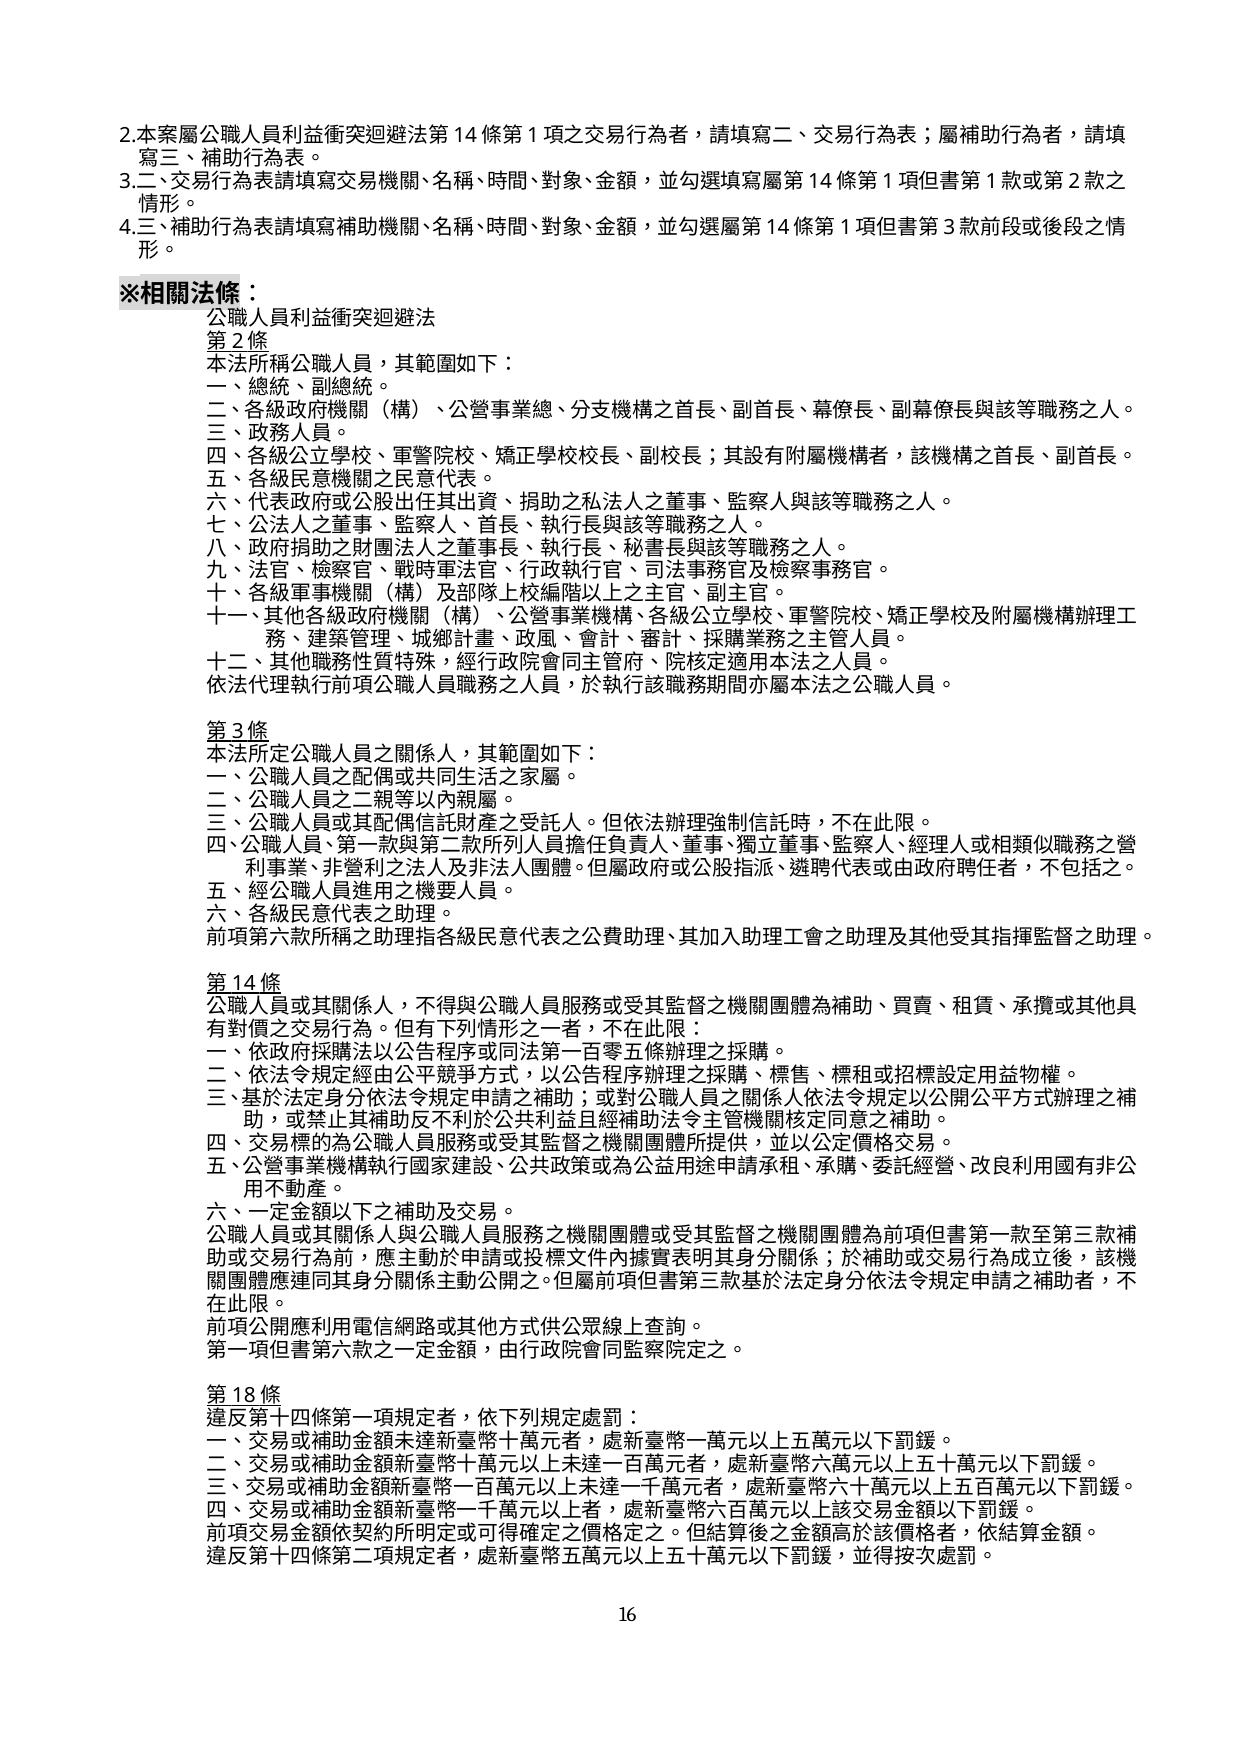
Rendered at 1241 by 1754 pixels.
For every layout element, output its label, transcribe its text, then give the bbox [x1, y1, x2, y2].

text 七、公法人之董事、監察人、首長、執行長與該等職務之人。 [207, 514, 1137, 537]
text 前項交易金額依契約所明定或可得確定之價格定之。但結算後之金額高於該價格者，依結算金額。 [207, 1522, 1137, 1545]
text 十二、其他職務性質特殊，經行政院會同主管府、院核定適用本法之人員。 [207, 651, 1137, 674]
text 違反第十四條第二項規定者，處新臺幣五萬元以上五十萬元以下罰鍰，並得按次處罰。 [207, 1545, 1137, 1568]
text 違反第十四條第一項規定者，依下列規定處罰： [207, 1407, 1137, 1430]
text 2.本案屬公職人員利益衝突迴避法第14條第1項之交易行為者，請填寫二、交易行為表；屬補助行為者，請填寫三、補助行為表。 [119, 124, 1126, 170]
text 四、公職人員、第一款與第二款所列人員擔任負責人、董事、獨立董事、監察人、經理人或相類似職務之營利事業、非營利之法人及非法人團體。但屬政府或公股指派、遴聘代表或由政府聘任者，不包括之。 [207, 834, 1137, 880]
text 三、交易或補助金額新臺幣一百萬元以上未達一千萬元者，處新臺幣六十萬元以上五百萬元以下罰鍰。 [207, 1476, 1137, 1499]
text 一、依政府採購法以公告程序或同法第一百零五條辦理之採購。 [207, 1041, 1137, 1064]
text 前項第六款所稱之助理指各級民意代表之公費助理、其加入助理工會之助理及其他受其指揮監督之助理。 [207, 926, 1137, 949]
text 五、公營事業機構執行國家建設、公共政策或為公益用途申請承租、承購、委託經營、改良利用國有非公用不動產。 [207, 1155, 1137, 1201]
text 一、公職人員之配偶或共同生活之家屬。 [207, 766, 1137, 789]
text 4.三、補助行為表請填寫補助機關、名稱、時間、對象、金額，並勾選屬第14條第1項但書第3款前段或後段之情形。 [119, 216, 1126, 262]
text 三、政務人員。 [207, 422, 1137, 445]
text ※相關法條： [111, 284, 1231, 307]
text 第2條 [207, 330, 1137, 353]
text 四、交易或補助金額新臺幣一千萬元以上者，處新臺幣六百萬元以上該交易金額以下罰鍰。 [207, 1499, 1137, 1522]
text 公職人員或其關係人與公職人員服務之機關團體或受其監督之機關團體為前項但書第一款至第三款補助或交易行為前，應主動於申請或投標文件內據實表明其身分關係；於補助或交易行為成立後，該機關團體應連同其身分關係主動公開之。但屬前項但書第三款基於法定身分依法令規定申請之補助者，不在此限。 [207, 1224, 1137, 1316]
text 六、一定金額以下之補助及交易。 [207, 1201, 1137, 1224]
text 二、各級政府機關（構）、公營事業總、分支機構之首長、副首長、幕僚長、副幕僚長與該等職務之人。 [207, 399, 1137, 422]
text 本法所定公職人員之關係人，其範圍如下： [207, 743, 1137, 766]
text 一、交易或補助金額未達新臺幣十萬元者，處新臺幣一萬元以上五萬元以下罰鍰。 [207, 1430, 1137, 1453]
text 本法所稱公職人員，其範圍如下： [207, 353, 1137, 376]
text 四、交易標的為公職人員服務或受其監督之機關團體所提供，並以公定價格交易。 [207, 1132, 1137, 1155]
text 一、總統、副總統。 [207, 376, 1137, 399]
text 依法代理執行前項公職人員職務之人員，於執行該職務期間亦屬本法之公職人員。 [207, 674, 1137, 697]
text 五、經公職人員進用之機要人員。 [207, 880, 1137, 903]
text 公職人員利益衝突迴避法 [207, 307, 1137, 330]
text 三、公職人員或其配偶信託財產之受託人。但依法辦理強制信託時，不在此限。 [207, 812, 1137, 834]
text 六、各級民意代表之助理。 [207, 903, 1137, 926]
text 九、法官、檢察官、戰時軍法官、行政執行官、司法事務官及檢察事務官。 [207, 559, 1137, 582]
text 二、依法令規定經由公平競爭方式，以公告程序辦理之採購、標售、標租或招標設定用益物權。 [207, 1064, 1137, 1087]
text 第14條 [207, 972, 1137, 995]
text 第3條 [207, 720, 1137, 743]
text 第一項但書第六款之一定金額，由行政院會同監察院定之。 [207, 1339, 1137, 1362]
text 前項公開應利用電信網路或其他方式供公眾線上查詢。 [207, 1316, 1137, 1339]
text 3.二、交易行為表請填寫交易機關、名稱、時間、對象、金額，並勾選填寫屬第14條第1項但書第1款或第2款之情形。 [119, 170, 1126, 216]
text 二、公職人員之二親等以內親屬。 [207, 789, 1137, 812]
text 公職人員或其關係人，不得與公職人員服務或受其監督之機關團體為補助、買賣、租賃、承攬或其他具有對價之交易行為。但有下列情形之一者，不在此限： [207, 995, 1137, 1041]
text 八、政府捐助之財團法人之董事長、執行長、秘書長與該等職務之人。 [207, 537, 1137, 559]
text 十一、其他各級政府機關（構）、公營事業機構、各級公立學校、軍警院校、矯正學校及附屬機構辦理工務、建築管理、城鄉計畫、政風、會計、審計、採購業務之主管人員。 [207, 605, 1137, 651]
text 五、各級民意機關之民意代表。 [207, 468, 1137, 491]
text 六、代表政府或公股出任其出資、捐助之私法人之董事、監察人與該等職務之人。 [207, 491, 1137, 514]
text 十、各級軍事機關（構）及部隊上校編階以上之主官、副主官。 [207, 582, 1137, 605]
text 二、交易或補助金額新臺幣十萬元以上未達一百萬元者，處新臺幣六萬元以上五十萬元以下罰鍰。 [207, 1453, 1137, 1476]
text 第18條 [207, 1384, 1137, 1407]
text 四、各級公立學校、軍警院校、矯正學校校長、副校長；其設有附屬機構者，該機構之首長、副首長。 [207, 445, 1137, 468]
text 三、基於法定身分依法令規定申請之補助；或對公職人員之關係人依法令規定以公開公平方式辦理之補助，或禁止其補助反不利於公共利益且經補助法令主管機關核定同意之補助。 [207, 1087, 1137, 1132]
